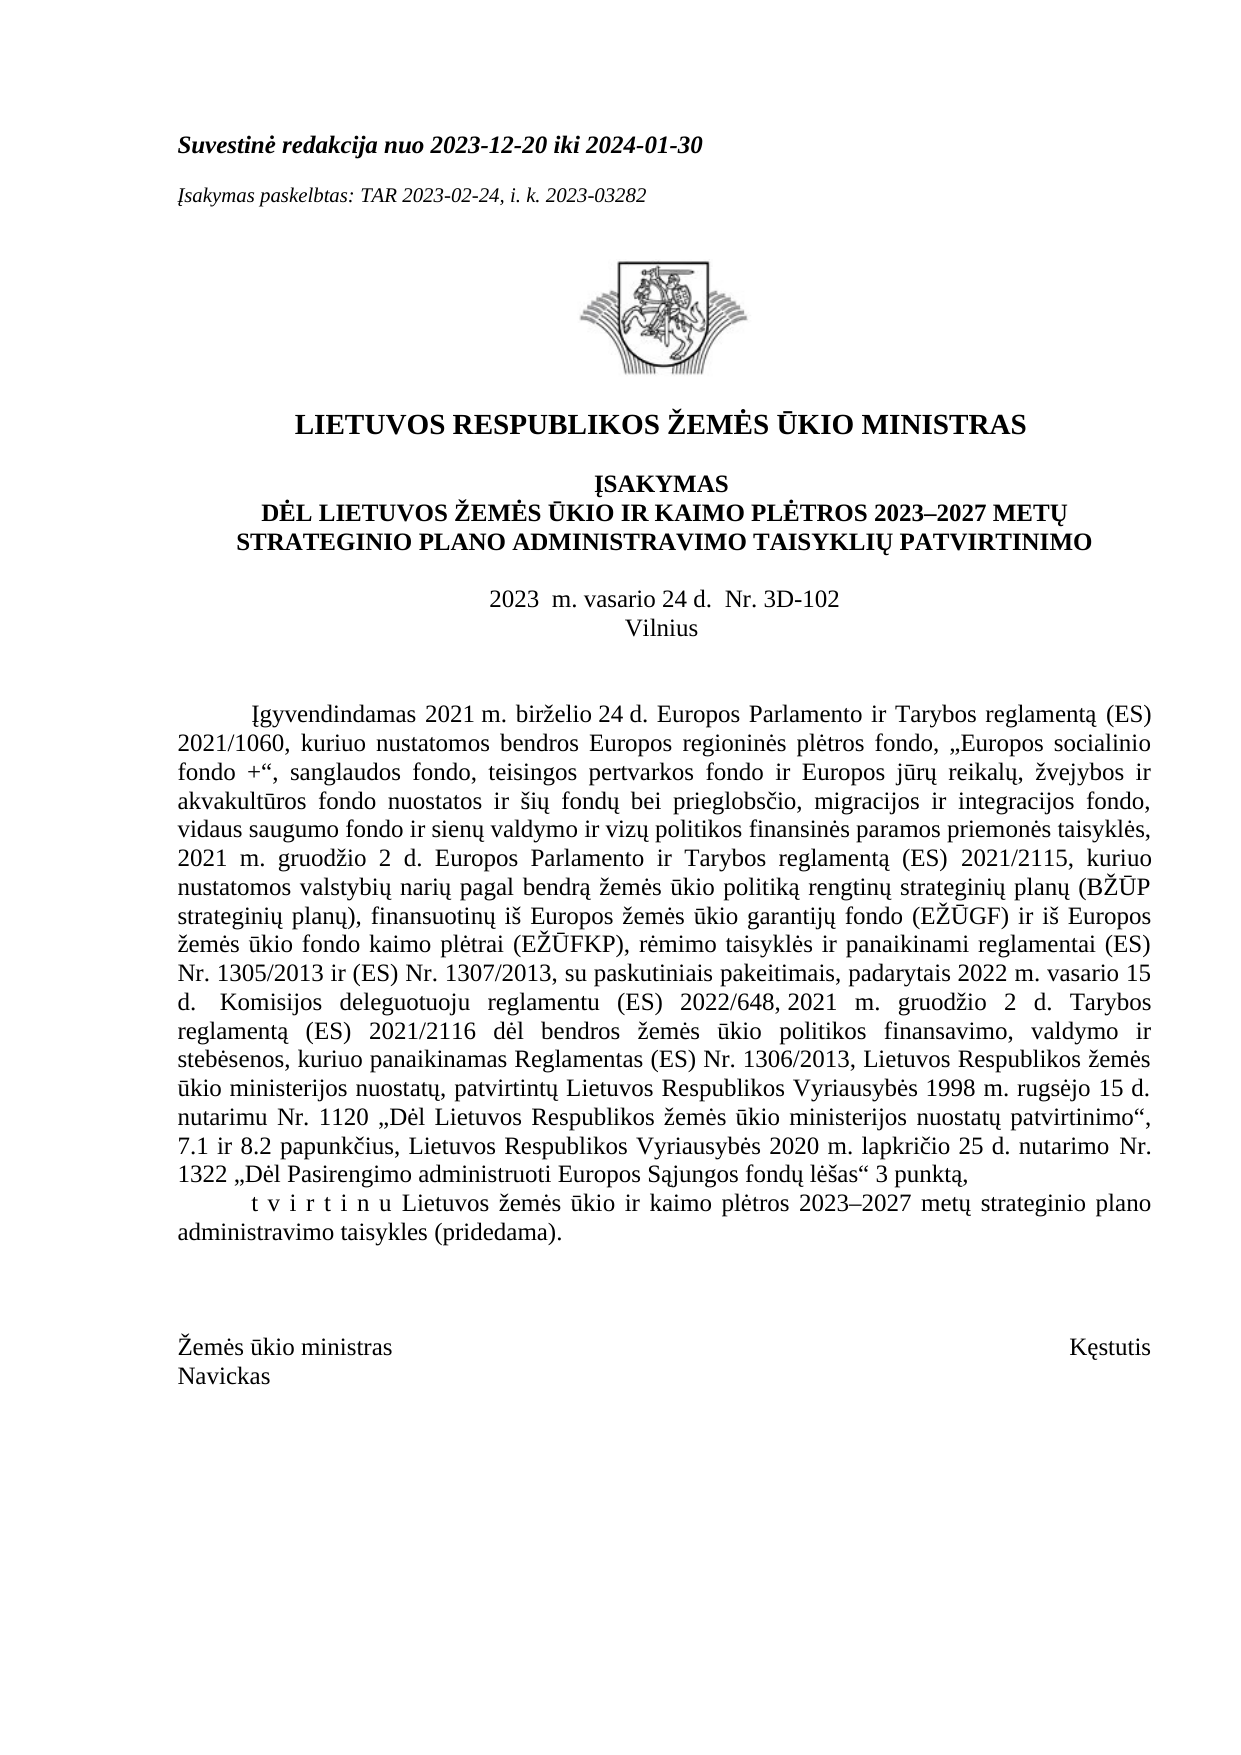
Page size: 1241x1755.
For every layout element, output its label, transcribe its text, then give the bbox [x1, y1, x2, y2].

text 2023 m. vasario 24 d. Nr. 3D-102 [177, 584, 1152, 613]
text t v i r t i n u Lietuvos žemės ūkio ir kaimo plėtros 2023–2027 metų strateginio plano administravimo taisykles (pridedama). [177, 1188, 1152, 1246]
text ĮSAKYMAS [177, 469, 1152, 498]
text DĖL LIETUVOS ŽEMĖS ŪKIO IR KAIMO PLĖTROS 2023–2027 METŲ STRATEGINIO PLANO ADMINISTRAVIMO TAISYKLIŲ PATVIRTINIMO [177, 498, 1152, 556]
text Suvestinė redakcija nuo 2023-12-20 iki 2024-01-30 [177, 130, 1152, 159]
text Vilnius [177, 613, 1152, 642]
text Žemės ūkio ministras Kęstutis Navickas [177, 1332, 1152, 1389]
text LIETUVOS RESPUBLIKOS ŽEMĖS ŪKIO MINISTRAS [177, 407, 1152, 441]
text Įgyvendindamas 2021 m. birželio 24 d. Europos Parlamento ir Tarybos reglamentą (ES) 2021/1060, kuriuo nustatomos bendros Europos regioninės plėtros fondo, „Europos socialinio fondo +“, sanglaudos fondo, teisingos pertvarkos fondo ir Europos jūrų reikalų, žvejybos ir akvakultūros fondo nuostatos ir šių fondų bei prieglobsčio, migracijos ir integracijos fondo, vidaus saugumo fondo ir sienų valdymo ir vizų politikos finansinės paramos priemonės taisyklės, 2021 m. gruodžio 2 d. Europos Parlamento ir Tarybos reglamentą (ES) 2021/2115, kuriuo nustatomos valstybių narių pagal bendrą žemės ūkio politiką rengtinų strateginių planų (BŽŪP strateginių planų), finansuotinų iš Europos žemės ūkio garantijų fondo (EŽŪGF) ir iš Europos žemės ūkio fondo kaimo plėtrai (EŽŪFKP), rėmimo taisyklės ir panaikinami reglamentai (ES) Nr. 1305/2013 ir (ES) Nr. 1307/2013, su paskutiniais pakeitimais, padarytais 2022 m. vasario 15 d. Komisijos deleguotuoju reglamentu (ES) 2022/648, 2021 m. gruodžio 2 d. Tarybos reglamentą (ES) 2021/2116 dėl bendros žemės ūkio politikos finansavimo, valdymo ir stebėsenos, kuriuo panaikinamas Reglamentas (ES) Nr. 1306/2013, Lietuvos Respublikos žemės ūkio ministerijos nuostatų, patvirtintų Lietuvos Respublikos Vyriausybės 1998 m. rugsėjo 15 d. nutarimu Nr. 1120 „Dėl Lietuvos Respublikos žemės ūkio ministerijos nuostatų patvirtinimo“, 7.1 ir 8.2 papunkčius, Lietuvos Respublikos Vyriausybės 2020 m. lapkričio 25 d. nutarimo Nr. 1322 „Dėl Pasirengimo administruoti Europos Sąjungos fondų lėšas“ 3 punktą, [177, 699, 1152, 1188]
text Įsakymas paskelbtas: TAR 2023-02-24, i. k. 2023-03282 [177, 183, 1152, 207]
